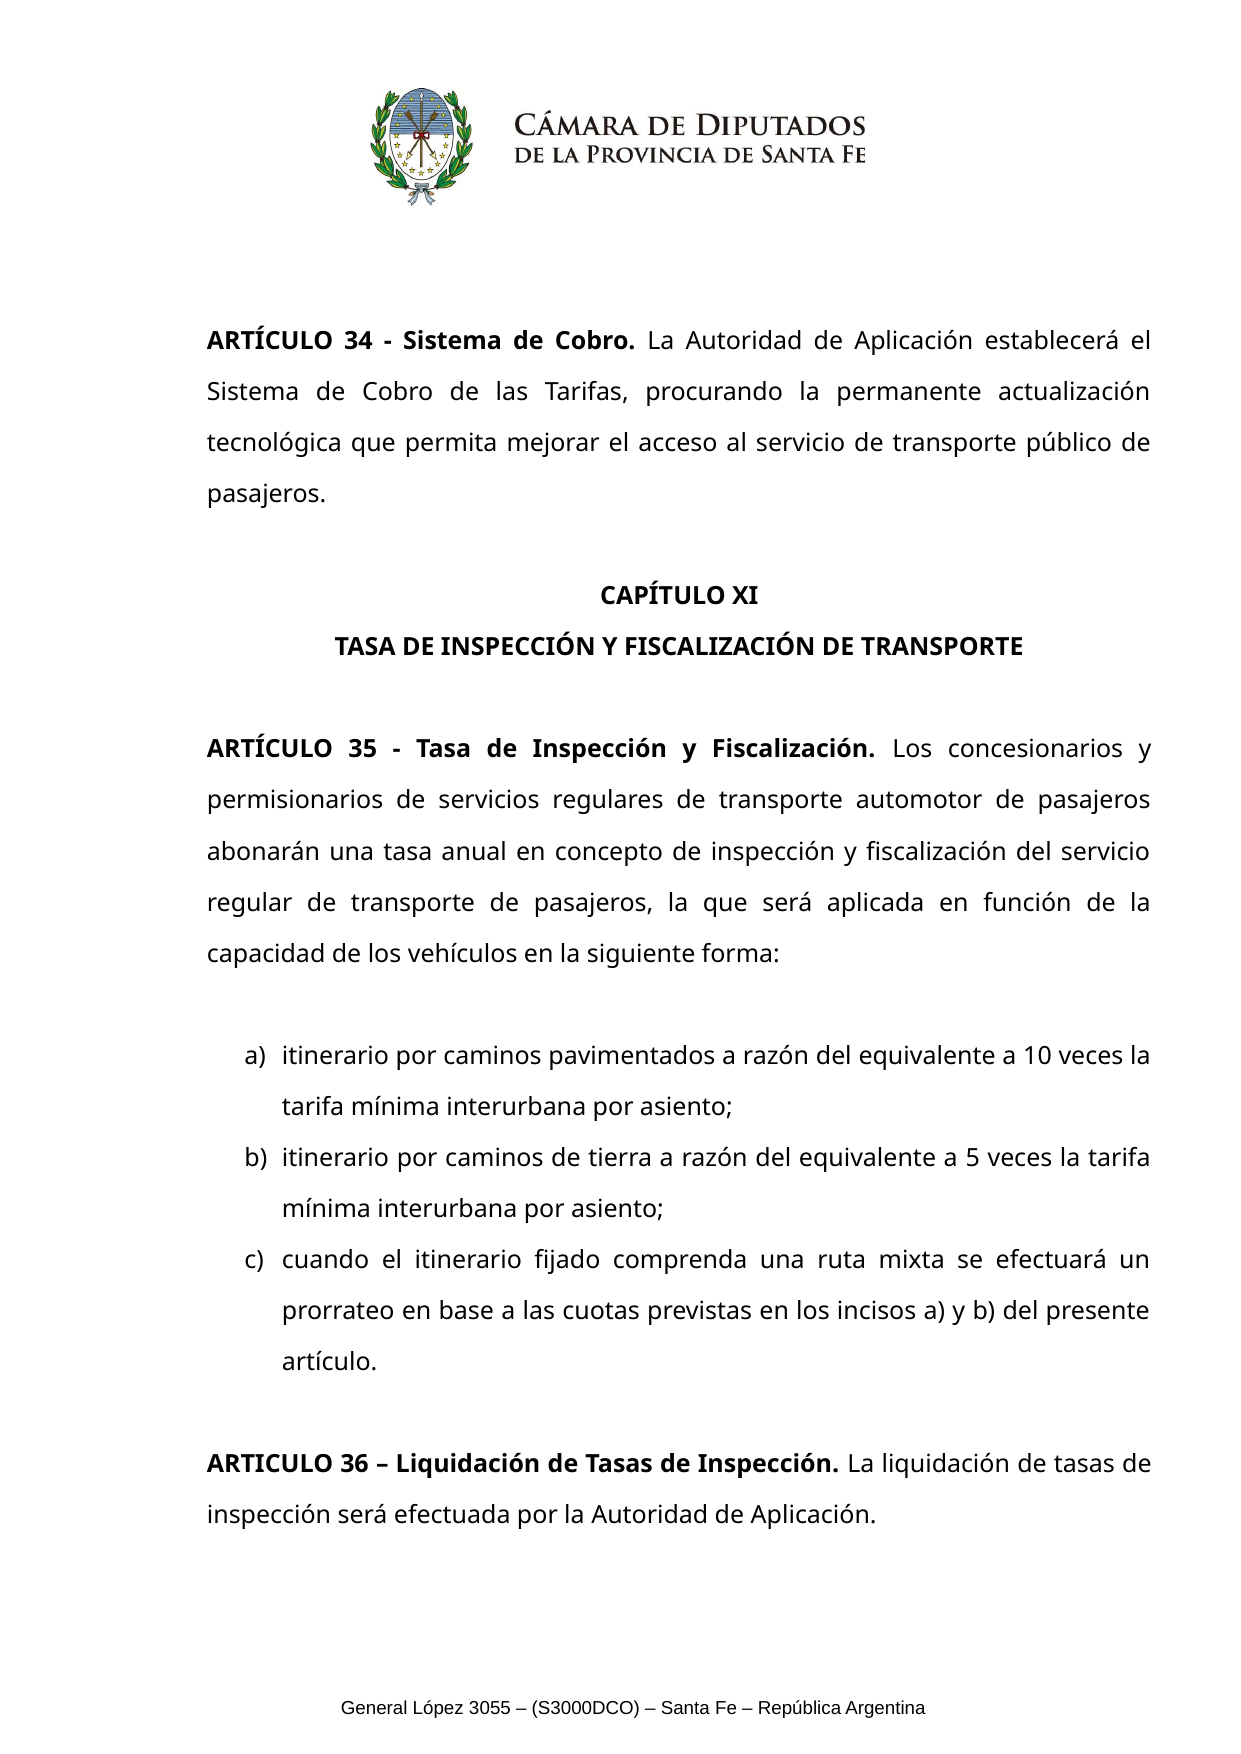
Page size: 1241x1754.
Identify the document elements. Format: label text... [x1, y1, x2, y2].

picture [370, 88, 866, 210]
list itinerario por caminos pavimentados a razón del equivalente a 10 veces la tarifa mínima interurbana por asiento; [244, 1037, 1152, 1122]
list itinerario por caminos de tierra a razón del equivalente a 5 veces la tarifa mínima interurbana por asiento; [244, 1139, 1152, 1224]
text ARTÍCULO 35 - Tasa de Inspección y Fiscalización. Los concesionarios y permisionarios de servicios regulares de transporte automotor de pasajeros abonarán una tasa anual en concepto de inspección y fiscalización del servicio regular de transporte de pasajeros, la que será aplicada en función de la capacidad de los vehículos en la siguiente forma: [207, 731, 1152, 969]
text ARTICULO 36 – Liquidación de Tasas de Inspección. La liquidación de tasas de inspección será efectuada por la Autoridad de Aplicación. [207, 1446, 1152, 1531]
list cuando el itinerario fijado comprenda una ruta mixta se efectuará un prorrateo en base a las cuotas previstas en los incisos a) y b) del presente artículo. [244, 1241, 1152, 1378]
text CAPÍTULO XI [207, 578, 1152, 612]
text TASA DE INSPECCIÓN Y FISCALIZACIÓN DE TRANSPORTE [207, 629, 1152, 663]
text ARTÍCULO 34 - Sistema de Cobro. La Autoridad de Aplicación establecerá el Sistema de Cobro de las Tarifas, procurando la permanente actualización tecnológica que permita mejorar el acceso al servicio de transporte público de pasajeros. [207, 323, 1152, 510]
